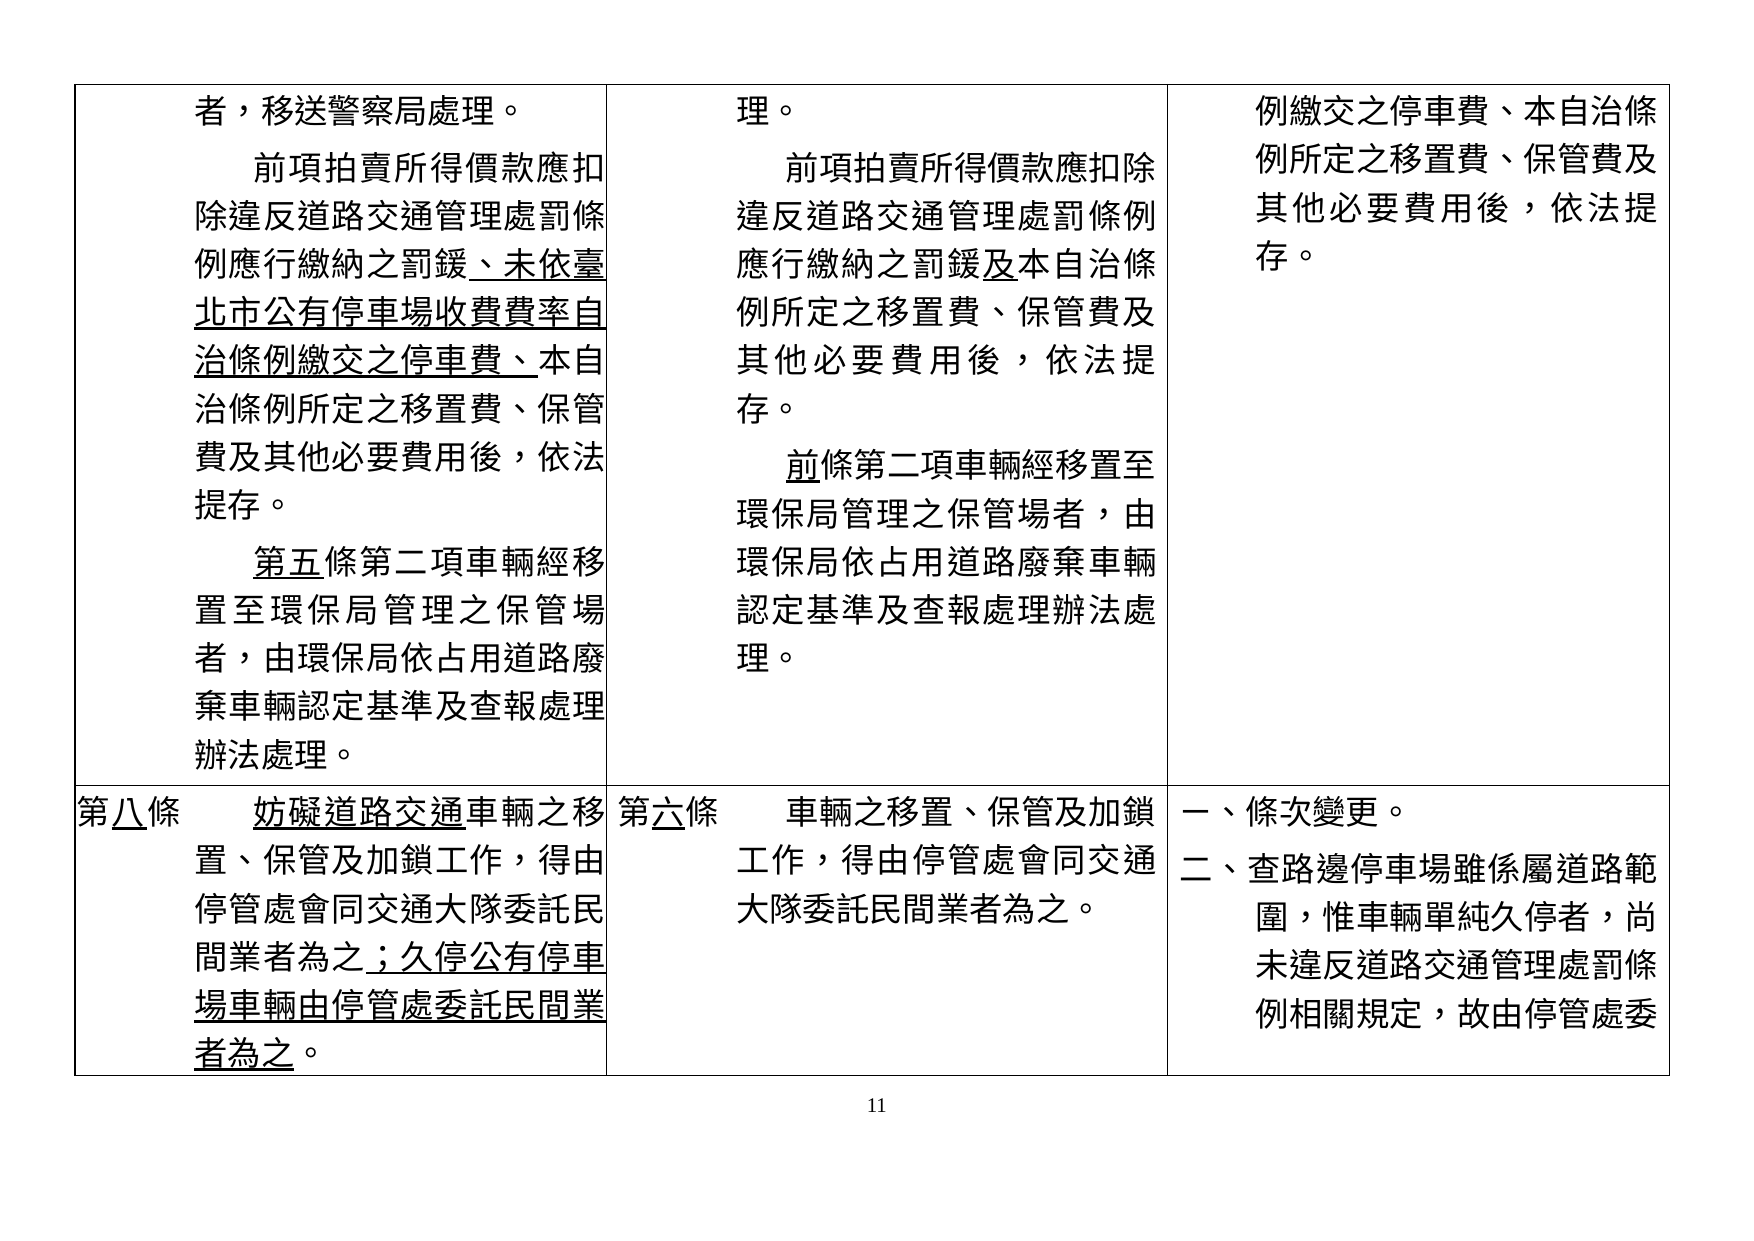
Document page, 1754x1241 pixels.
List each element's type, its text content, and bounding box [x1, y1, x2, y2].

table_cell 第六條 車輛之移置、保管及加鎖工作，得由停管處會同交通大隊委託民間業者為之。 [607, 786, 1167, 1075]
table_cell 第八條 妨礙道路交通車輛之移置、保管及加鎖工作，得由停管處會同交通大隊委託民間業者為之；久停公有停車場車輛由停管處委託民間業者為之。 [76, 786, 606, 1075]
table_cell 者，移送警察局處理。 前項拍賣所得價款應扣除違反道路交通管理處罰條例應行繳納之罰鍰、未依臺北市公有停車場收費費率自治條例繳交之停車費、本自治條例所定之移置費、保管費及其他必要費用後，依法提存。 第五條第二項車輛經移置至環保局管理之保管場者，由環保局依占用道路廢棄車輛認定基準及查報處理辦法處理。 [76, 85, 606, 785]
table_cell ㄧ、條次變更。 二、查路邊停車場雖係屬道路範圍，惟車輛單純久停者，尚未違反道路交通管理處罰條例相關規定，故由停管處委 [1168, 786, 1669, 1075]
table_cell 理。 前項拍賣所得價款應扣除違反道路交通管理處罰條例應行繳納之罰鍰及本自治條例所定之移置費、保管費及其他必要費用後，依法提存。 前條第二項車輛經移置至環保局管理之保管場者，由環保局依占用道路廢棄車輛認定基準及查報處理辦法處理。 [607, 85, 1167, 785]
table_cell 例繳交之停車費、本自治條例所定之移置費、保管費及其他必要費用後，依法提存。 [1168, 85, 1669, 785]
